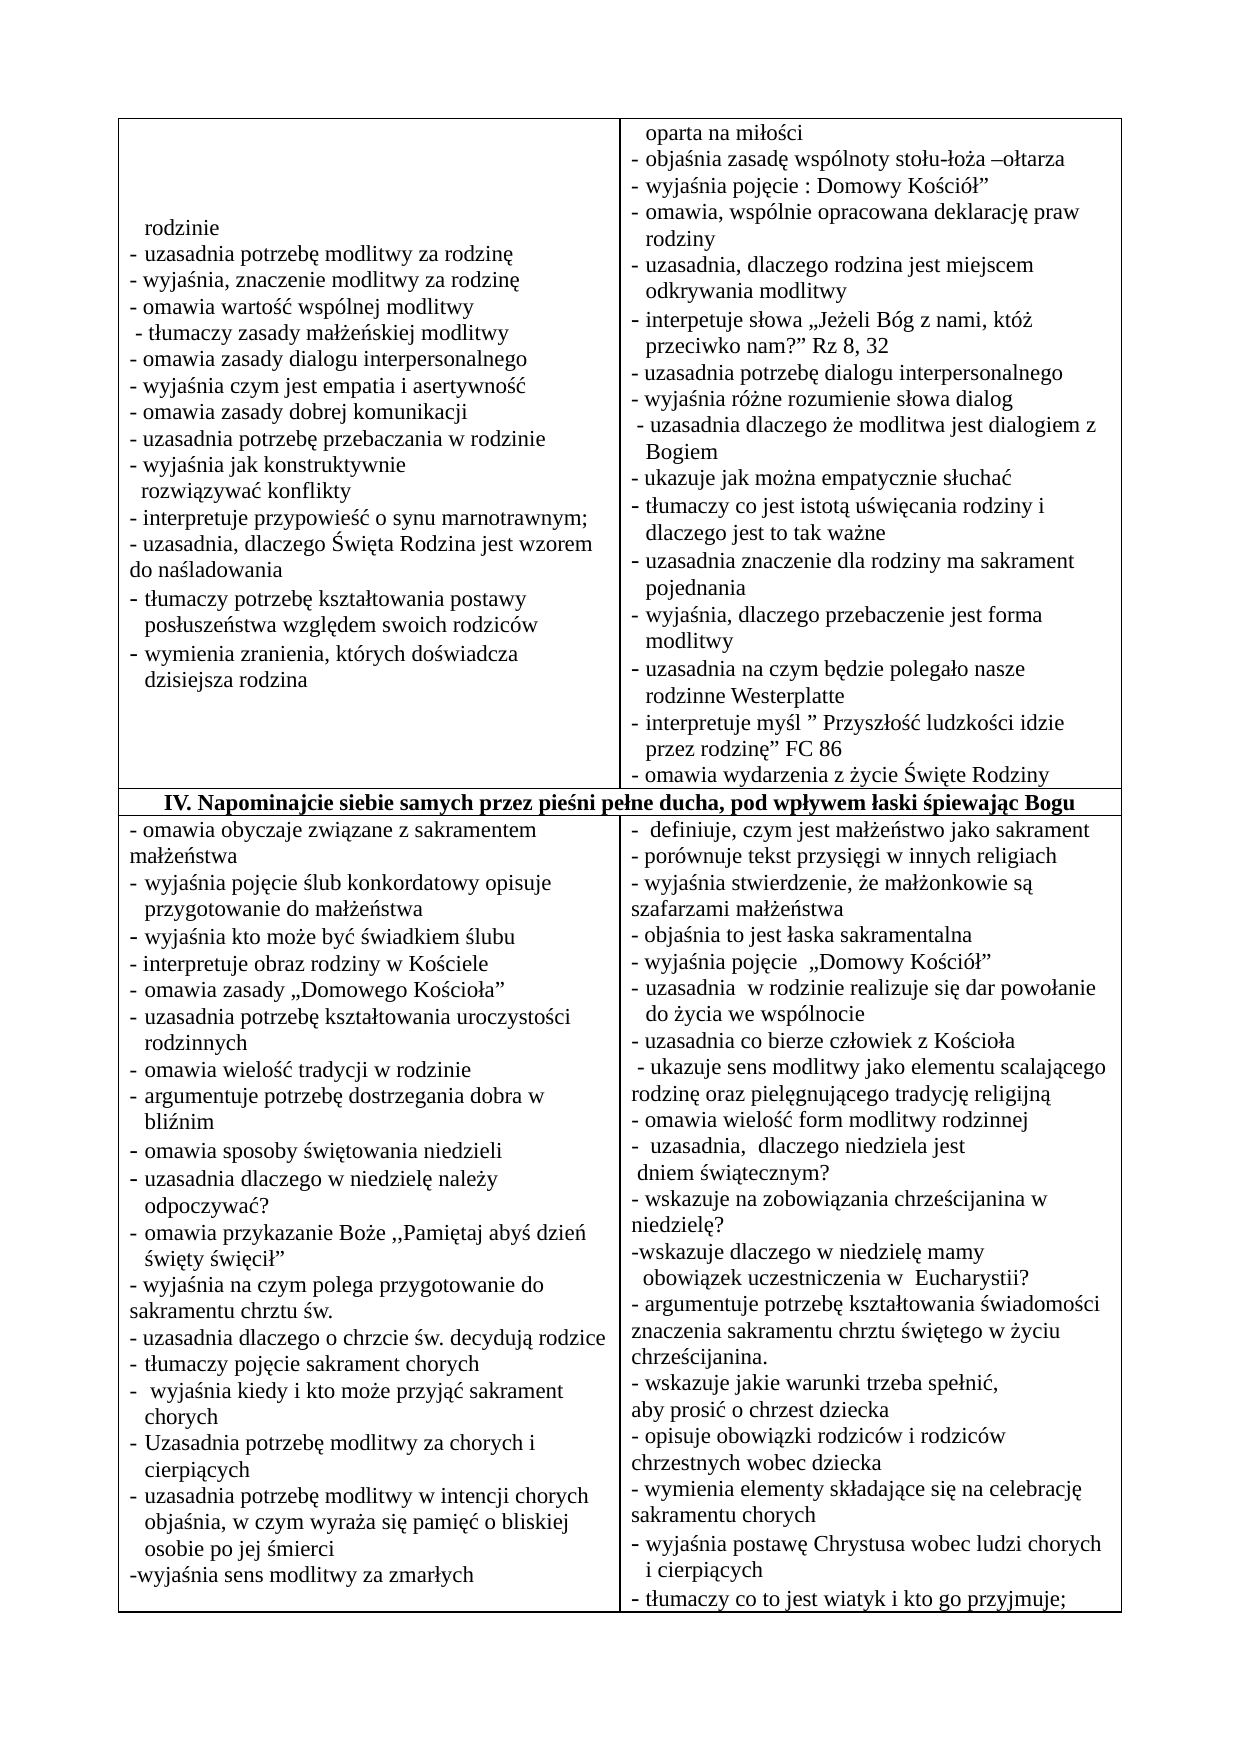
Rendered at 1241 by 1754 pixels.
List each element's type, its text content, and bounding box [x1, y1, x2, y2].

table_cell rodzinie uzasadnia potrzebę modlitwy za rodzinę - wyjaśnia, znaczenie modlitwy za rodzinę - omawia wartość wspólnej modlitwy - tłumaczy zasady małżeńskiej modlitwy - omawia zasady dialogu interpersonalnego - wyjaśnia czym jest empatia i asertywność - omawia zasady dobrej komunikacji - uzasadnia potrzebę przebaczania w rodzinie - wyjaśnia jak konstruktywnie rozwiązywać konflikty - interpretuje przypowieść o synu marnotrawnym; - uzasadnia, dlaczego Święta Rodzina jest wzorem do naśladowania tłumaczy potrzebę kształtowania postawy posłuszeństwa względem swoich rodziców wymienia zranienia, których doświadcza dzisiejsza rodzina [119, 119, 619, 788]
table_cell - omawia obyczaje związane z sakramentem małżeństwa wyjaśnia pojęcie ślub konkordatowy opisuje przygotowanie do małżeństwa wyjaśnia kto może być świadkiem ślubu - interpretuje obraz rodziny w Kościele omawia zasady „Domowego Kościoła” uzasadnia potrzebę kształtowania uroczystości rodzinnych omawia wielość tradycji w rodzinie argumentuje potrzebę dostrzegania dobra w bliźnim omawia sposoby świętowania niedzieli uzasadnia dlaczego w niedzielę należy odpoczywać? omawia przykazanie Boże ,,Pamiętaj abyś dzień święty święcił” - wyjaśnia na czym polega przygotowanie do sakramentu chrztu św. - uzasadnia dlaczego o chrzcie św. decydują rodzice tłumaczy pojęcie sakrament chorych wyjaśnia kiedy i kto może przyjąć sakrament chorych Uzasadnia potrzebę modlitwy za chorych i cierpiących uzasadnia potrzebę modlitwy w intencji chorych objaśnia, w czym wyraża się pamięć o bliskiej osobie po jej śmierci -wyjaśnia sens modlitwy za zmarłych [119, 816, 619, 1611]
table_cell oparta na miłości objaśnia zasadę wspólnoty stołu-łoża –ołtarza wyjaśnia pojęcie : Domowy Kościół” omawia, wspólnie opracowana deklarację praw rodziny uzasadnia, dlaczego rodzina jest miejscem odkrywania modlitwy interpetuje słowa „Jeżeli Bóg z nami, któż przeciwko nam?” Rz 8, 32 - uzasadnia potrzebę dialogu interpersonalnego - wyjaśnia różne rozumienie słowa dialog - uzasadnia dlaczego że modlitwa jest dialogiem z Bogiem - ukazuje jak można empatycznie słuchać tłumaczy co jest istotą uświęcania rodziny i dlaczego jest to tak ważne uzasadnia znaczenie dla rodziny ma sakrament pojednania wyjaśnia, dlaczego przebaczenie jest forma modlitwy uzasadnia na czym będzie polegało nasze rodzinne Westerplatte interpretuje myśl ” Przyszłość ludzkości idzie przez rodzinę” FC 86 - omawia wydarzenia z życie Święte Rodziny [621, 119, 1121, 788]
table_cell IV. Napominajcie siebie samych przez pieśni pełne ducha, pod wpływem łaski śpiewając Bogu [119, 789, 1121, 815]
table_cell - definiuje, czym jest małżeństwo jako sakrament - porównuje tekst przysięgi w innych religiach - wyjaśnia stwierdzenie, że małżonkowie są szafarzami małżeństwa - objaśnia to jest łaska sakramentalna - wyjaśnia pojęcie „Domowy Kościół” uzasadnia w rodzinie realizuje się dar powołanie do życia we wspólnocie - uzasadnia co bierze człowiek z Kościoła - ukazuje sens modlitwy jako elementu scalającego rodzinę oraz pielęgnującego tradycję religijną - omawia wielość form modlitwy rodzinnej - uzasadnia, dlaczego niedziela jest dniem świątecznym? - wskazuje na zobowiązania chrześcijanina w niedzielę? -wskazuje dlaczego w niedzielę mamy obowiązek uczestniczenia w Eucharystii? - argumentuje potrzebę kształtowania świadomości znaczenia sakramentu chrztu świętego w życiu chrześcijanina. - wskazuje jakie warunki trzeba spełnić, aby prosić o chrzest dziecka - opisuje obowiązki rodziców i rodziców chrzestnych wobec dziecka - wymienia elementy składające się na celebrację sakramentu chorych wyjaśnia postawę Chrystusa wobec ludzi chorych i cierpiących tłumaczy co to jest wiatyk i kto go przyjmuje; [621, 816, 1121, 1611]
